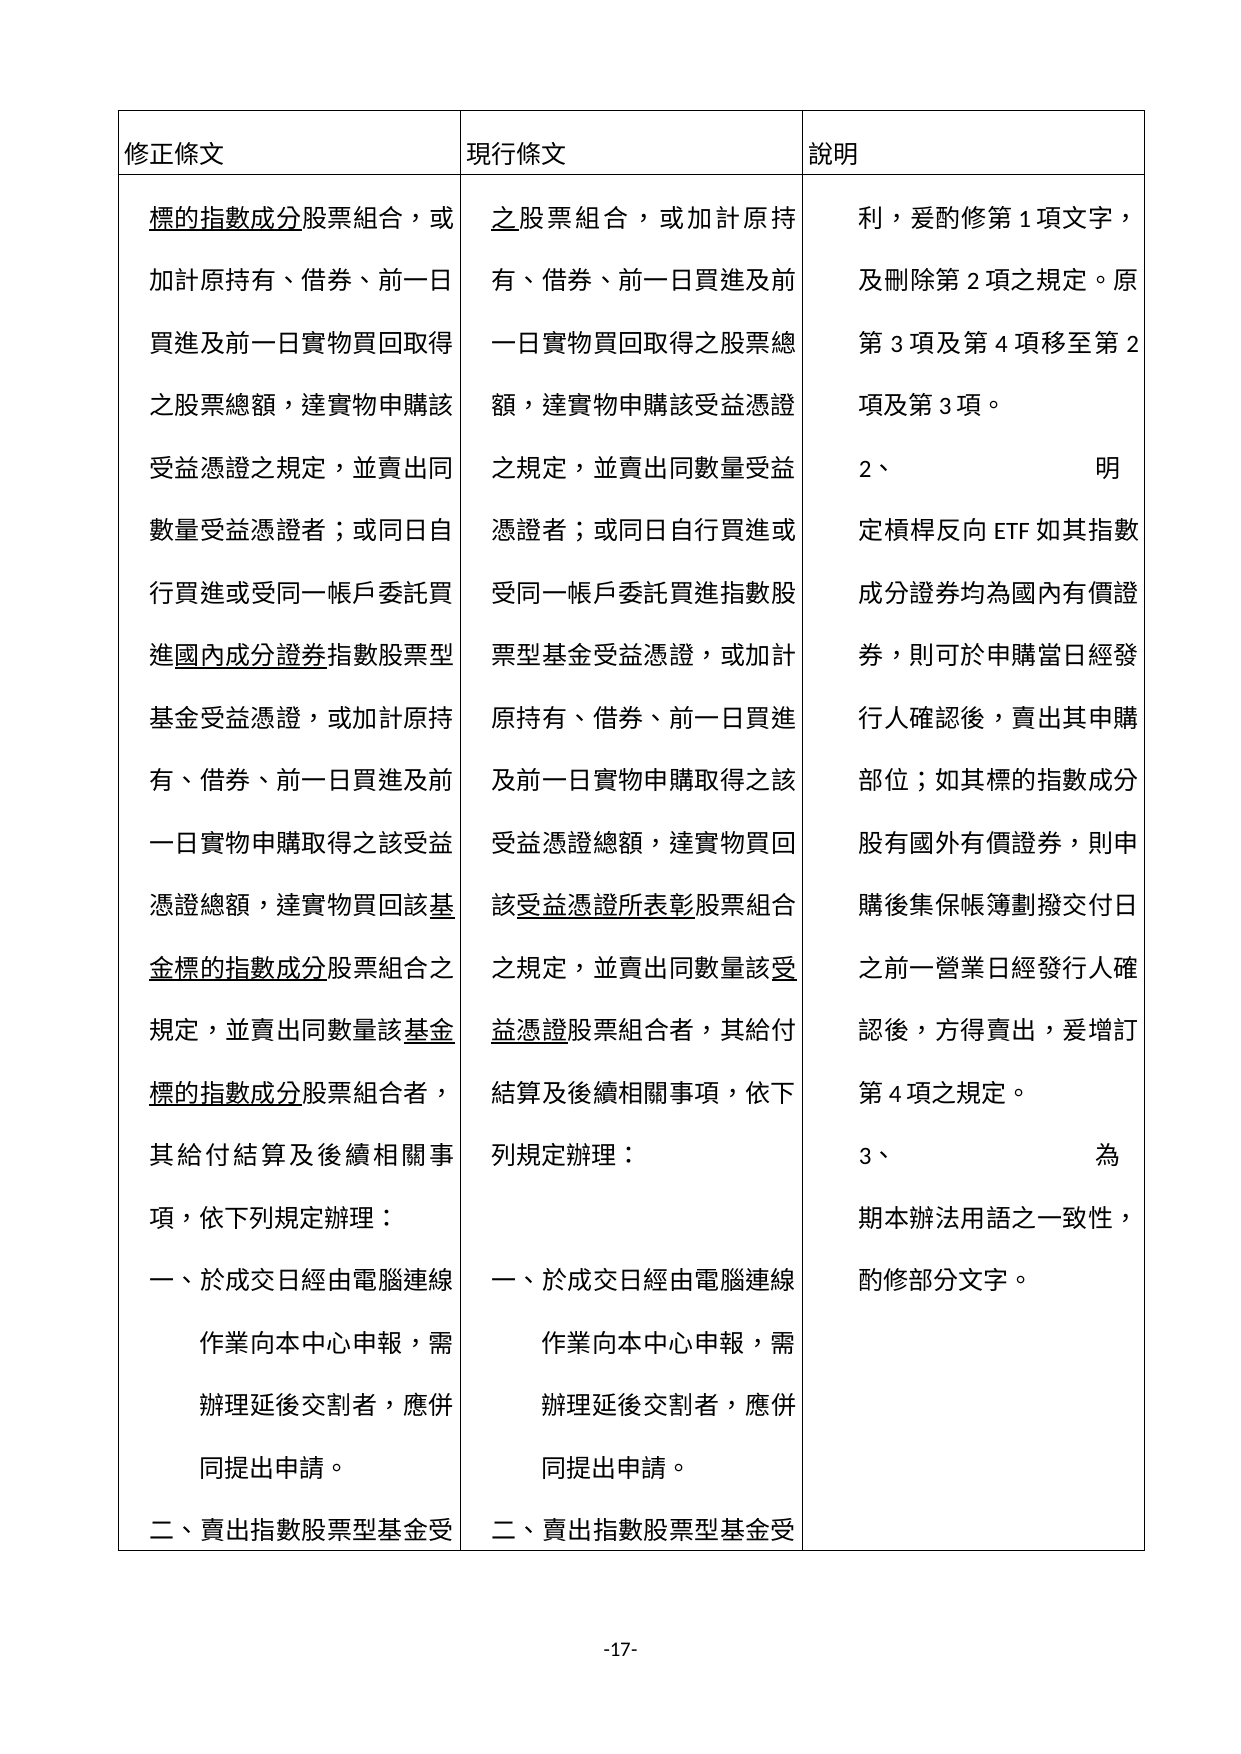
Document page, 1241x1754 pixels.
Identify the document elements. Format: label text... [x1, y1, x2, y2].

table_cell 之股票組合，或加計原持有、借券、前一日買進及前一日實物買回取得之股票總額，達實物申購該受益憑證之規定，並賣出同數量受益憑證者；或同日自行買進或受同一帳戶委託買進指數股票型基金受益憑證，或加計原持有、借券、前一日買進及前一日實物申購取得之該受益憑證總額，達實物買回該受益憑證所表彰股票組合之規定，並賣出同數量該受益憑證股票組合者，其給付結算及後續相關事項，依下列規定辦理： 一、於成交日經由電腦連線作業向本中心申報，需辦理延後交割者，應併同提出申請。 二、賣出指數股票型基金受 [461, 175, 802, 1550]
table_header 說明 [803, 111, 1144, 174]
table_cell 標的指數成分股票組合，或加計原持有、借券、前一日買進及前一日實物買回取得之股票總額，達實物申購該受益憑證之規定，並賣出同數量受益憑證者；或同日自行買進或受同一帳戶委託買進國內成分證券指數股票型基金受益憑證，或加計原持有、借券、前一日買進及前一日實物申購取得之該受益憑證總額，達實物買回該基金標的指數成分股票組合之規定，並賣出同數量該基金標的指數成分股票組合者，其給付結算及後續相關事項，依下列規定辦理： 一、於成交日經由電腦連線作業向本中心申報，需辦理延後交割者，應併同提出申請。 二、賣出指數股票型基金受 [119, 175, 460, 1550]
table_header 現行條文 [461, 111, 802, 174]
table_header 修正條文 [119, 111, 460, 174]
table_cell 利，爰酌修第1項文字，及刪除第2項之規定。原第3項及第4項移至第2項及第3項。 明定槓桿反向ETF如其指數成分證券均為國內有價證券，則可於申購當日經發行人確認後，賣出其申購部位；如其標的指數成分股有國外有價證券，則申購後集保帳簿劃撥交付日之前一營業日經發行人確認後，方得賣出，爰增訂第4項之規定。 為期本辦法用語之一致性，酌修部分文字。 [803, 175, 1144, 1550]
